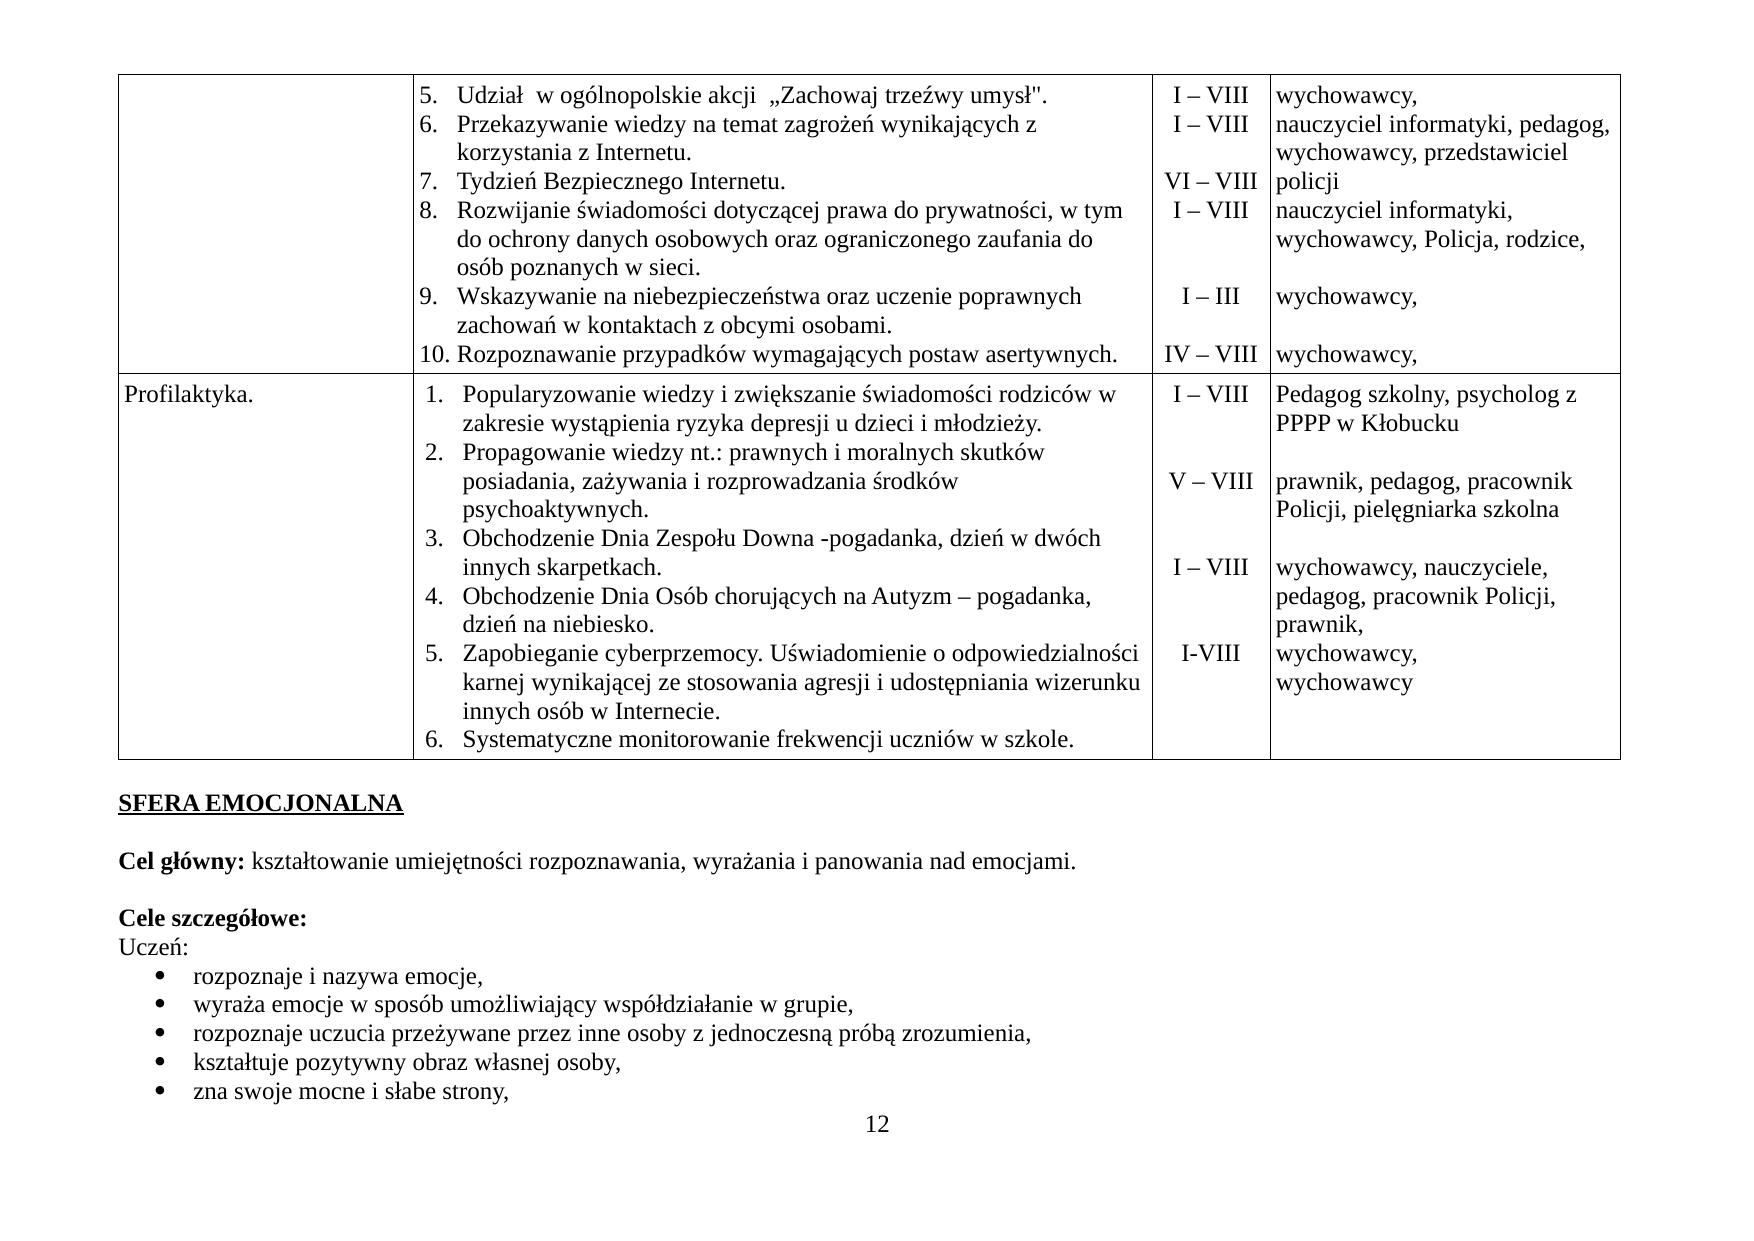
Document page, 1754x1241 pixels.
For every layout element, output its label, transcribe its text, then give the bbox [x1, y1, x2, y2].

list rozpoznaje uczucia przeżywane przez inne osoby z jednoczesną próbą zrozumienia, [156, 1018, 1636, 1047]
table_cell wychowawcy, nauczyciel informatyki, pedagog, wychowawcy, przedstawiciel policji nauczyciel informatyki, wychowawcy, Policja, rodzice, wychowawcy, wychowawcy, [1271, 75, 1620, 373]
table_cell Pedagog szkolny, psycholog z PPPP w Kłobucku prawnik, pedagog, pracownik Policji, pielęgniarka szkolna wychowawcy, nauczyciele, pedagog, pracownik Policji, prawnik, wychowawcy, wychowawcy [1271, 374, 1620, 759]
list kształtuje pozytywny obraz własnej osoby, [156, 1047, 1636, 1076]
table_cell I – VIII I – VIII VI – VIII I – VIII I – III IV – VIII [1153, 75, 1270, 373]
table_cell Profilaktyka. [119, 374, 413, 759]
list zna swoje mocne i słabe strony, [156, 1076, 1636, 1104]
list wyraża emocje w sposób umożliwiający współdziałanie w grupie, [156, 989, 1636, 1018]
text Cel główny: kształtowanie umiejętności rozpoznawania, wyrażania i panowania nad emocjami. [118, 846, 1636, 874]
text Cele szczegółowe: Uczeń: [118, 903, 1636, 961]
table_cell Popularyzowanie wiedzy i zwiększanie świadomości rodziców w zakresie wystąpienia ryzyka depresji u dzieci i młodzieży. Propagowanie wiedzy nt.: prawnych i moralnych skutków posiadania, zażywania i rozprowadzania środków psychoaktywnych. Obchodzenie Dnia Zespołu Downa -pogadanka, dzień w dwóch innych skarpetkach. Obchodzenie Dnia Osób chorujących na Autyzm – pogadanka, dzień na niebiesko. Zapobieganie cyberprzemocy. Uświadomienie o odpowiedzialności karnej wynikającej ze stosowania agresji i udostępniania wizerunku innych osób w Internecie. Systematyczne monitorowanie frekwencji uczniów w szkole. [414, 374, 1152, 759]
list rozpoznaje i nazywa emocje, [156, 961, 1636, 989]
text SFERA EMOCJONALNA [118, 788, 1636, 817]
table_cell Posługiwanie się w odpowiedzialny sposób technologią dostosowaną do predyspozycji psychofizycznych i zdrowotnych ucznia w sposób odpowiedzialny. Świadome i umiejętne korzystanie z różnych źródeł informacji. Przekazywanie wiedzy na temat substancji uzależniających w formie pogadanek, warsztatów, spotkań z psychologiem, pracownikami Policji. Realizacja programów np.”Bezpieczne dziecko – przyjaciel Sznupka”. Udział w ogólnopolskie akcji „Zachowaj trzeźwy umysł". Przekazywanie wiedzy na temat zagrożeń wynikających z korzystania z Internetu. Tydzień Bezpiecznego Internetu. Rozwijanie świadomości dotyczącej prawa do prywatności, w tym do ochrony danych osobowych oraz ograniczonego zaufania do osób poznanych w sieci. Wskazywanie na niebezpieczeństwa oraz uczenie poprawnych zachowań w kontaktach z obcymi osobami. Rozpoznawanie przypadków wymagających postaw asertywnych. [414, 75, 1152, 373]
table_cell I – VIII V – VIII I – VIII I-VIII [1153, 374, 1270, 759]
table_cell [119, 75, 413, 373]
